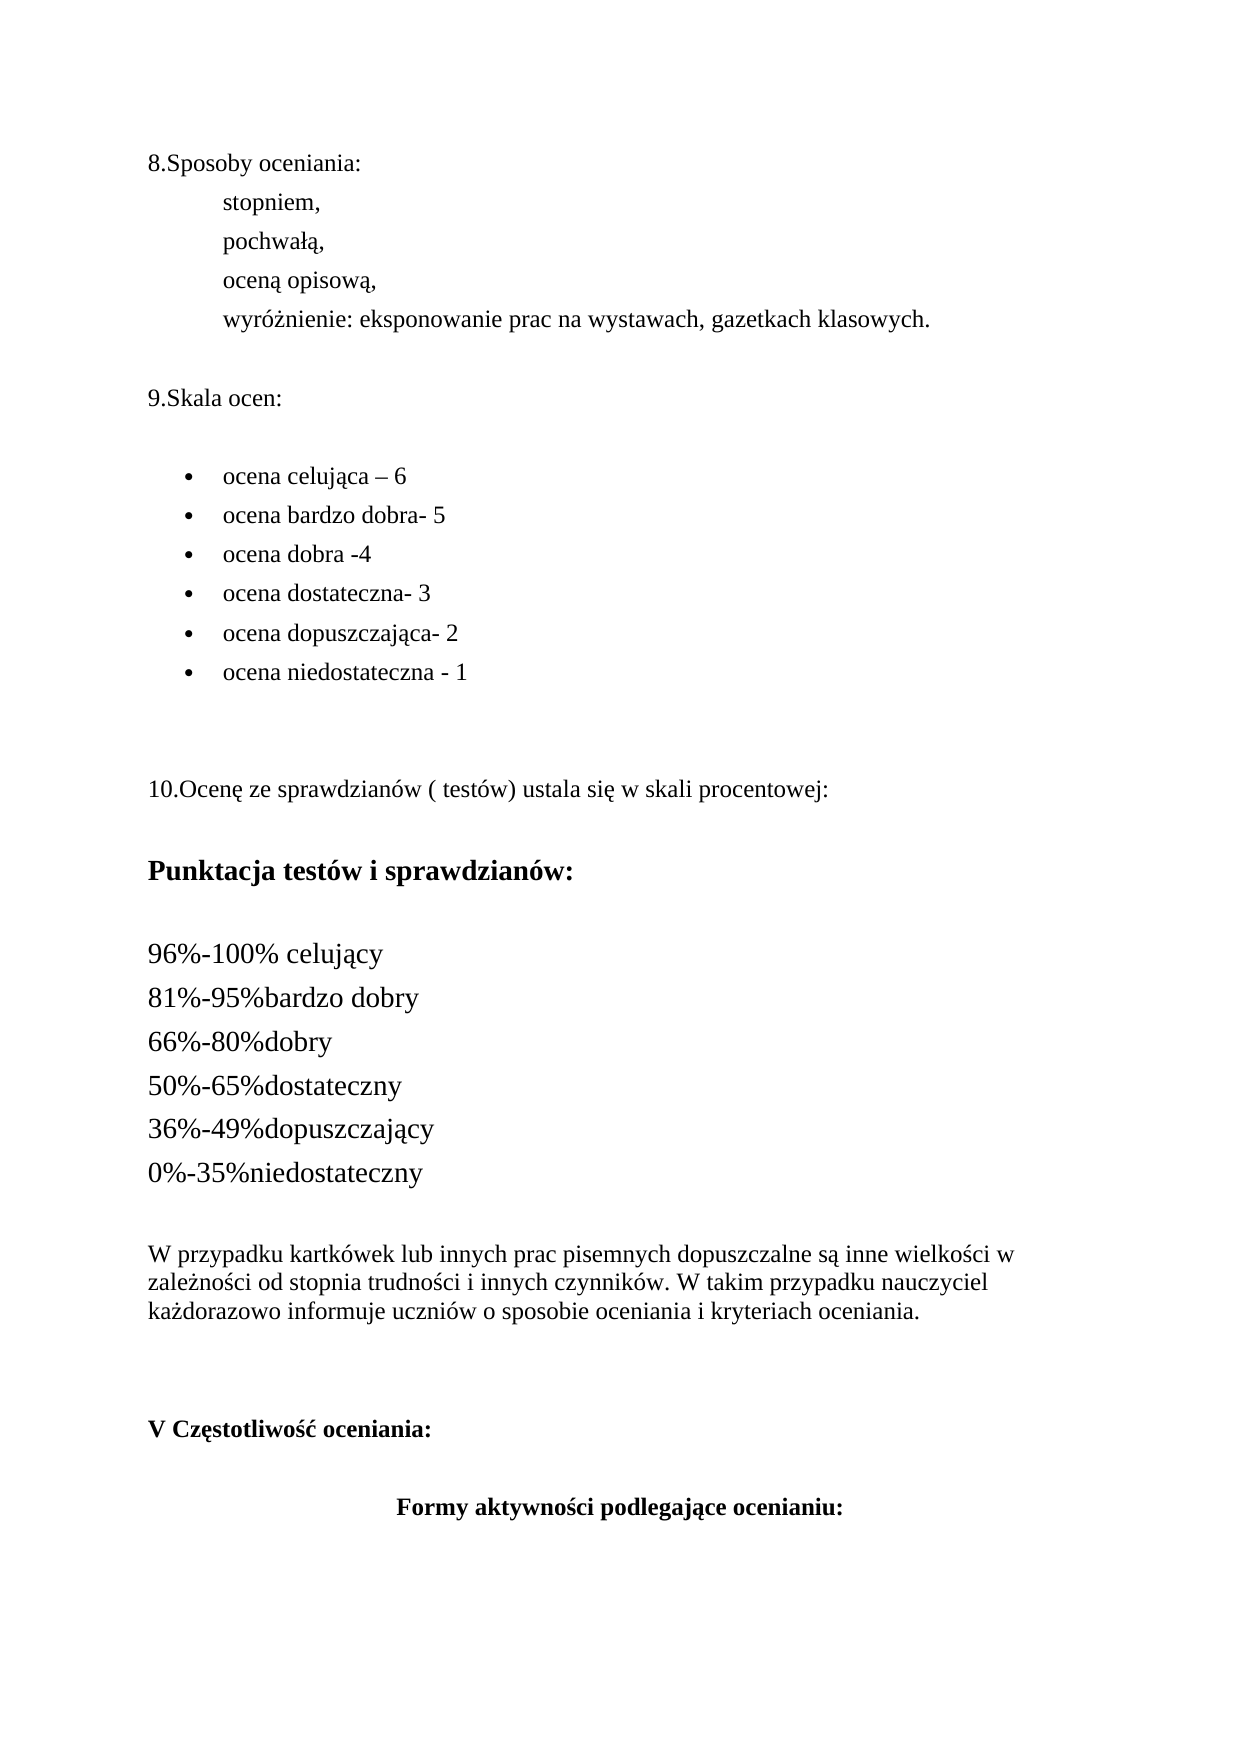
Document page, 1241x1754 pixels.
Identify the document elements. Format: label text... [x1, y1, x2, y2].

text W przypadku kartkówek lub innych prac pisemnych dopuszczalne są inne wielkości w zależności od stopnia trudności i innych czynników. W takim przypadku nauczyciel każdorazowo informuje uczniów o sposobie oceniania i kryteriach oceniania. [148, 1239, 1093, 1325]
text 50%-65%dostateczny [148, 1068, 1093, 1101]
text 36%-49%dopuszczający [148, 1112, 1093, 1145]
list ocena dostateczna- 3 [185, 578, 1093, 607]
list ocena celująca – 6 [185, 461, 1093, 490]
list ocena dobra -4 [185, 539, 1093, 568]
text oceną opisową, [223, 265, 1093, 294]
text Formy aktywności podlegające ocenianiu: [148, 1492, 1093, 1521]
list ocena dopuszczająca- 2 [185, 618, 1093, 646]
list ocena niedostateczna - 1 [185, 657, 1093, 686]
text 66%-80%dobry [148, 1024, 1093, 1057]
text stopniem, [223, 187, 1093, 216]
list ocena bardzo dobra- 5 [185, 500, 1093, 529]
text 81%-95%bardzo dobry [148, 980, 1093, 1013]
text 96%-100% celujący [148, 936, 1093, 969]
text 10.Ocenę ze sprawdzianów ( testów) ustala się w skali procentowej: [148, 774, 1093, 803]
text pochwałą, [223, 226, 1093, 255]
text 9.Skala ocen: [148, 383, 1093, 411]
text 0%-35%niedostateczny [148, 1156, 1093, 1189]
text Punktacja testów i sprawdzianów: [148, 853, 1093, 886]
text wyróżnienie: eksponowanie prac na wystawach, gazetkach klasowych. [223, 304, 1093, 333]
text 8.Sposoby oceniania: [148, 148, 1093, 176]
text V Częstotliwość oceniania: [148, 1414, 1093, 1442]
